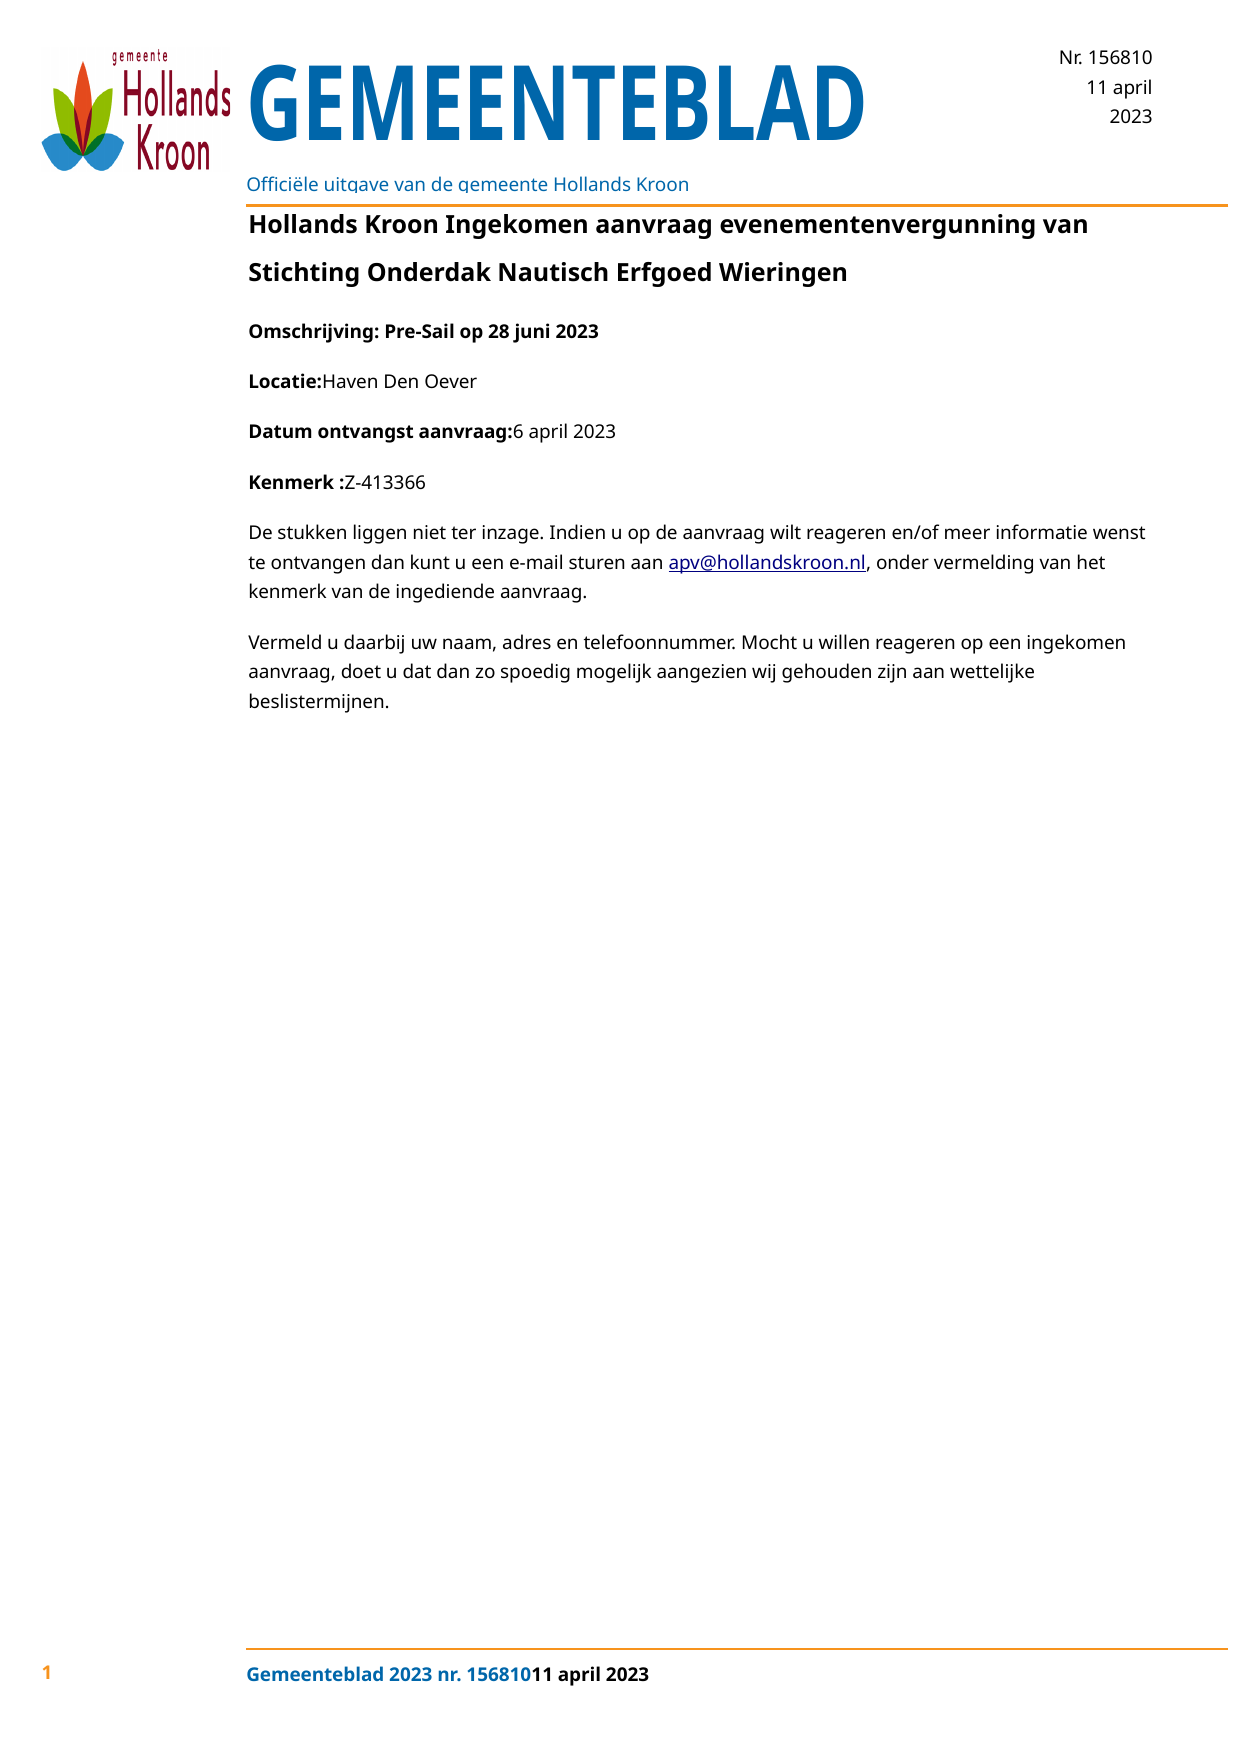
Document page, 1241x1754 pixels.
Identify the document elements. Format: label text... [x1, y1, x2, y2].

picture [41, 47, 231, 172]
text Hollands Kroon Ingekomen aanvraag evenementenvergunning van Stichting Onderdak Nautisch Erfgoed Wieringen [248, 207, 1152, 288]
text Datum ontvangst aanvraag:6 april 2023 [248, 419, 1152, 444]
text Omschrijving: Pre-Sail op 28 juni 2023 [248, 318, 1152, 344]
text De stukken liggen niet ter inzage. Indien u op de aanvraag wilt reageren en/of meer informatie wenst te ontvangen dan kunt u een e-mail sturen aan apv@hollandskroon.nl, onder vermelding van het kenmerk van de ingediende aanvraag. [248, 519, 1152, 604]
text Kenmerk :Z-413366 [248, 469, 1152, 495]
text Vermeld u daarbij uw naam, adres en telefoonnummer. Mocht u willen reageren op een ingekomen aanvraag, doet u dat dan zo spoedig mogelijk aangezien wij gehouden zijn aan wettelijke beslistermijnen. [248, 629, 1152, 714]
text Locatie:Haven Den Oever [248, 368, 1152, 394]
